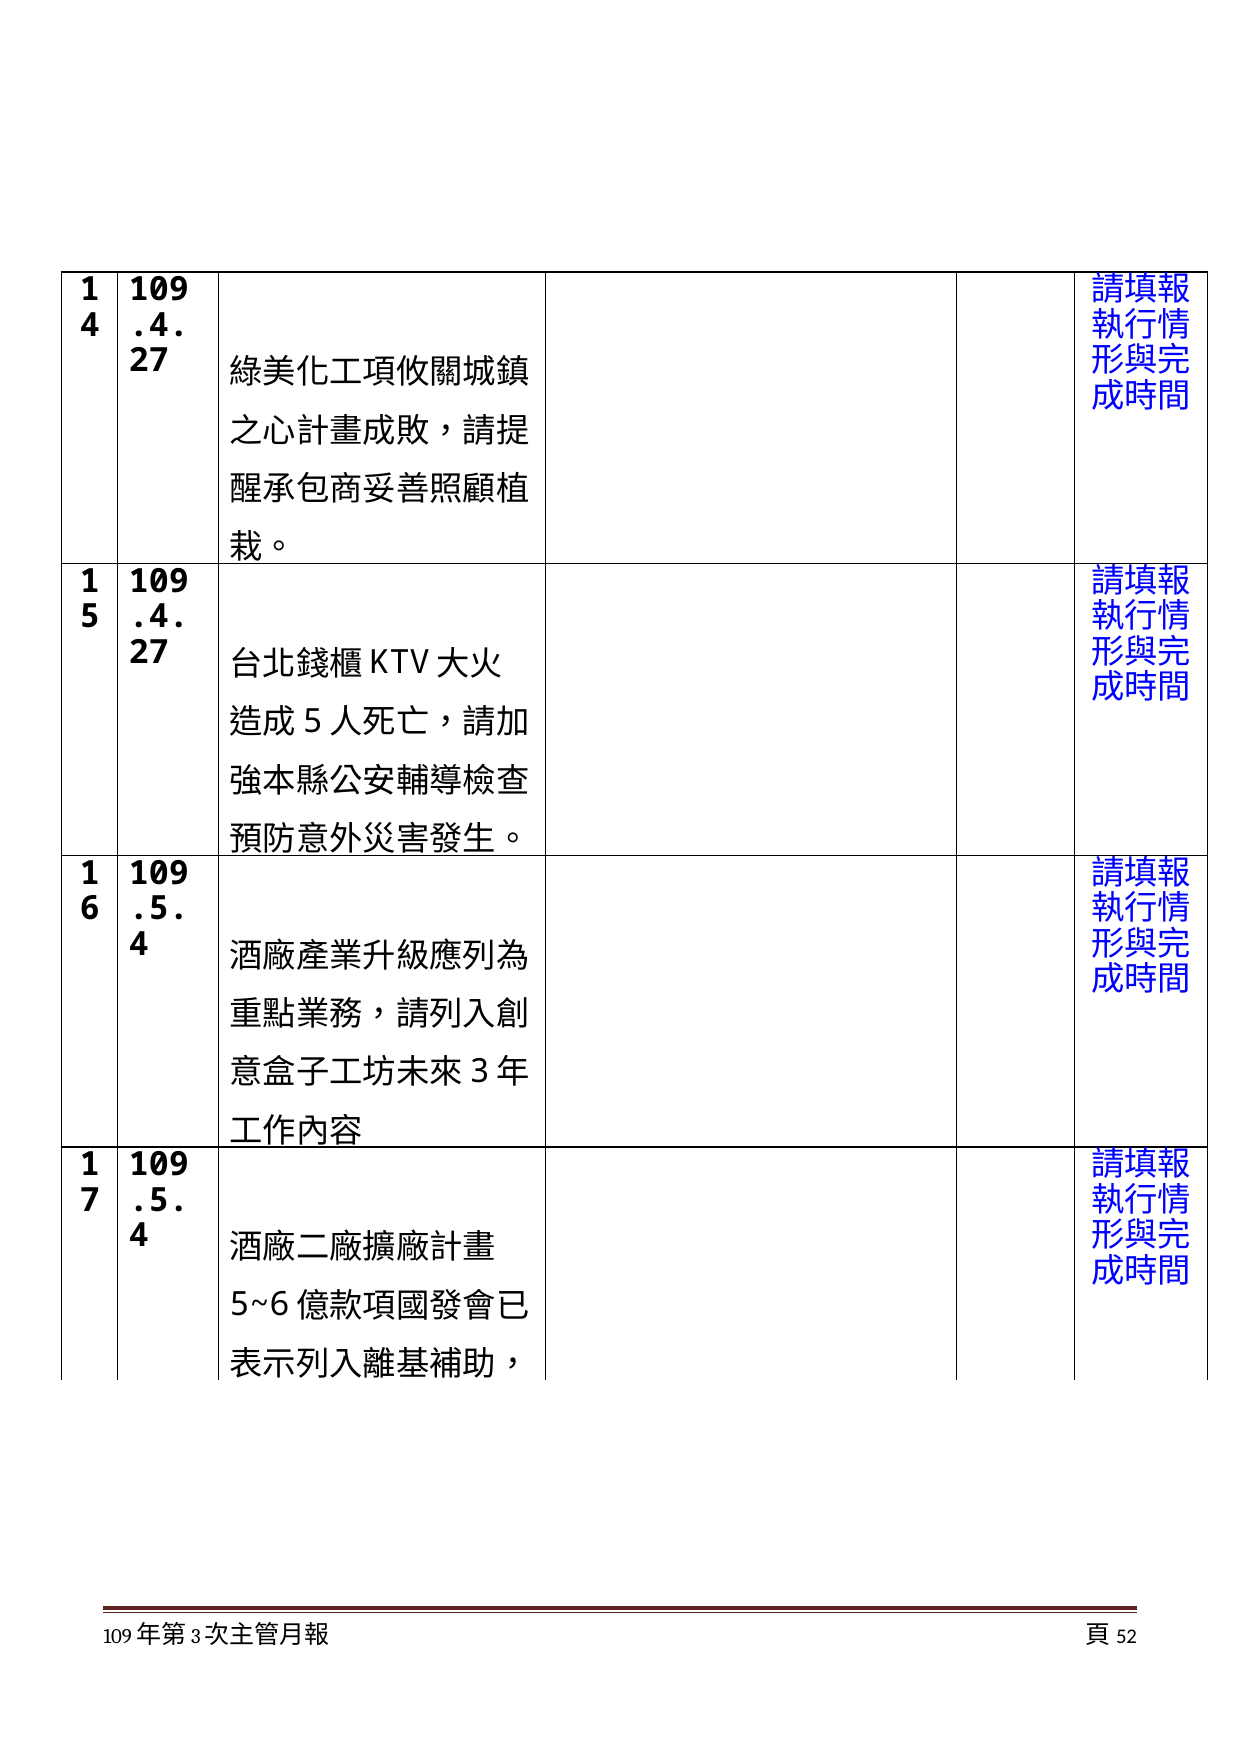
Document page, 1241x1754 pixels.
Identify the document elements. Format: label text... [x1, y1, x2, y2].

table_cell 14 [62, 273, 117, 563]
table_cell 17 [62, 1148, 117, 1380]
table_cell 酒廠產業升級應列為重點業務，請列入創意盒子工坊未來3年工作內容 [219, 856, 545, 1146]
table_cell 請填報 執行情形與完成時間 [1075, 856, 1207, 1146]
table_cell 16 [62, 856, 117, 1146]
table_cell [546, 1148, 956, 1380]
table_cell [546, 273, 956, 563]
table_cell [546, 856, 956, 1146]
table_cell 綠美化工項攸關城鎮之心計畫成敗，請提醒承包商妥善照顧植栽。 [219, 273, 545, 563]
table_cell 109.4.27 [118, 273, 218, 563]
table_cell 請填報 執行情形與完成時間 [1075, 273, 1207, 563]
table_cell [957, 856, 1074, 1146]
table_cell [957, 564, 1074, 855]
table_cell [546, 564, 956, 855]
table_cell [957, 273, 1074, 563]
table_cell 109.4.27 [118, 564, 218, 855]
table_cell 台北錢櫃KTV大火造成5人死亡，請加強本縣公安輔導檢查預防意外災害發生。 [219, 564, 545, 855]
table_cell 酒廠二廠擴廠計畫5~6億款項國發會已表示列入離基補助， [219, 1148, 545, 1380]
table_cell 15 [62, 564, 117, 855]
table_cell [957, 1148, 1074, 1380]
table_cell 請填報 執行情形與完成時間 [1075, 564, 1207, 855]
table_cell 109.5.4 [118, 856, 218, 1146]
table_cell 109.5.4 [118, 1148, 218, 1380]
table_cell 請填報 執行情形與完成時間 [1075, 1148, 1207, 1380]
